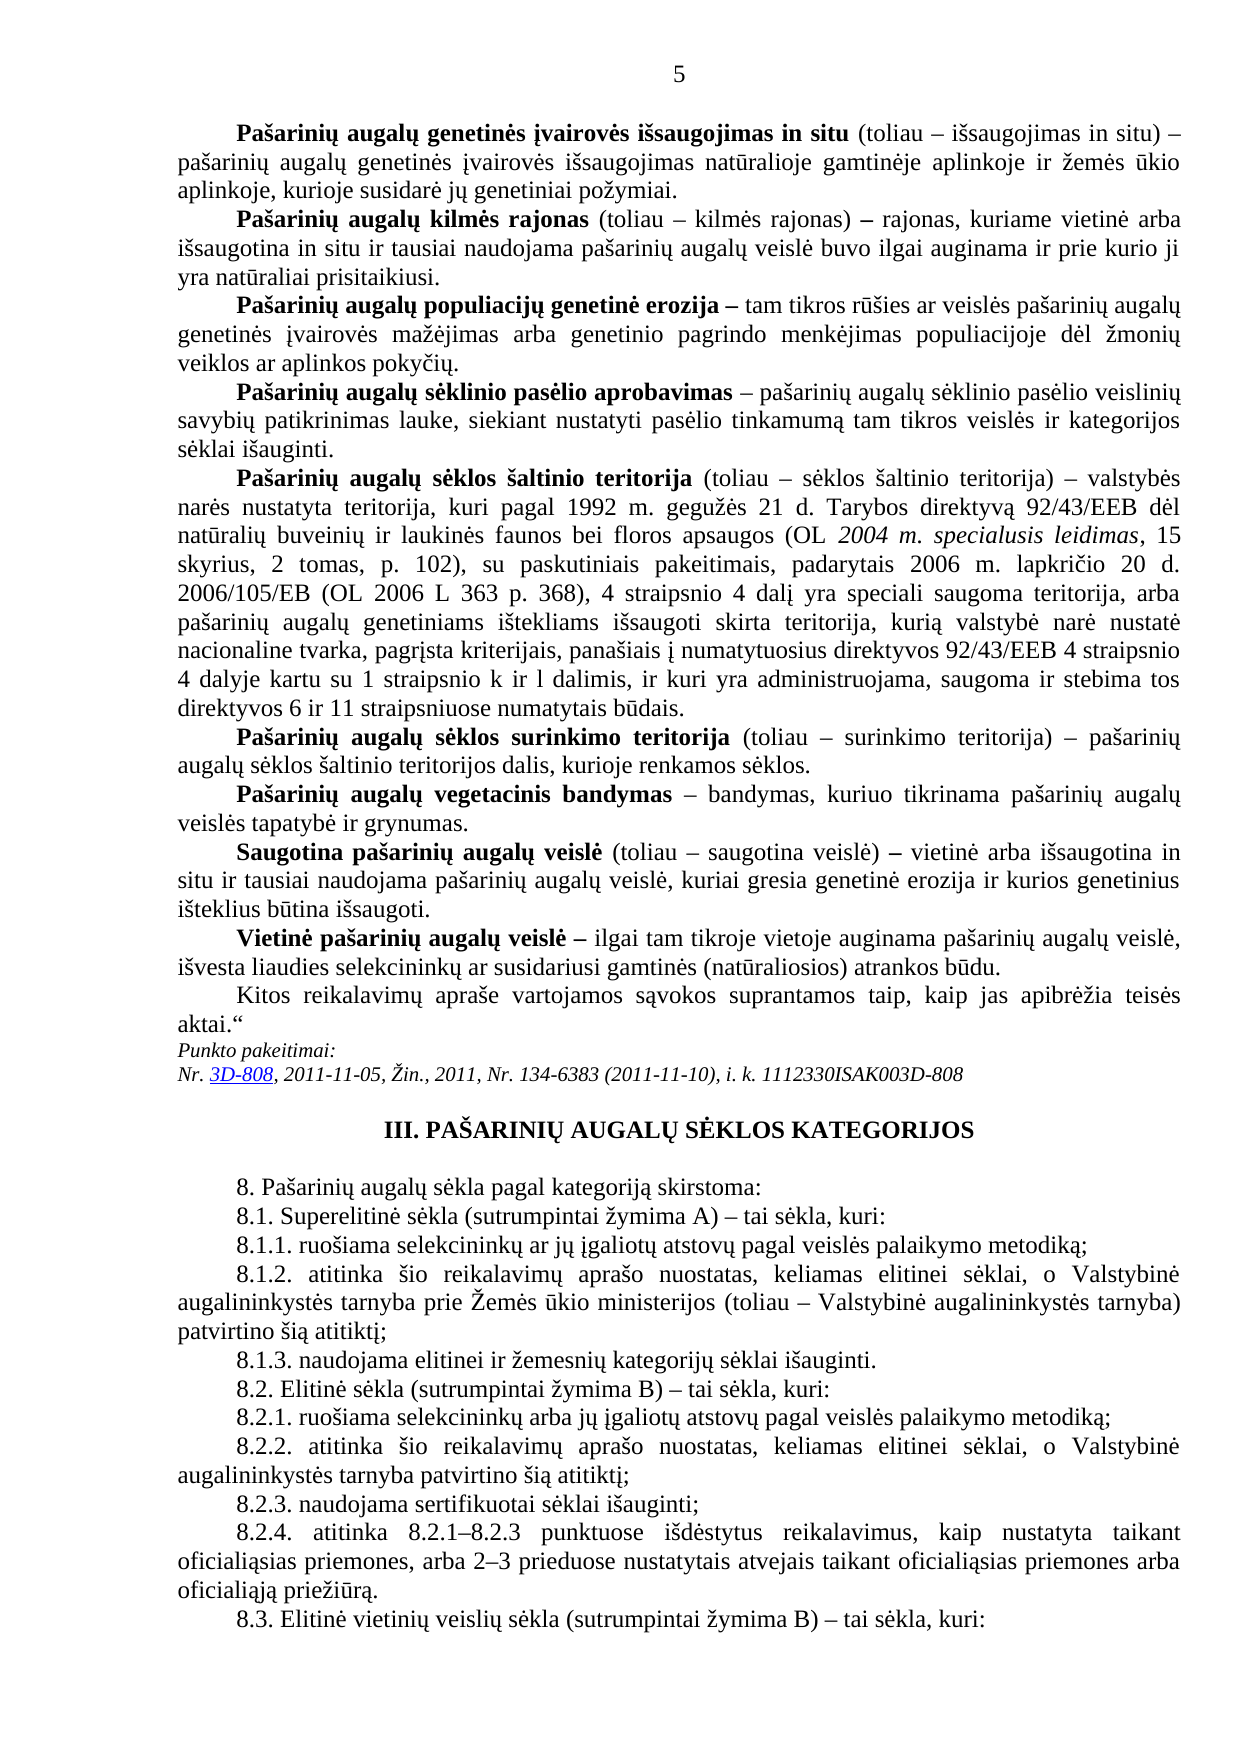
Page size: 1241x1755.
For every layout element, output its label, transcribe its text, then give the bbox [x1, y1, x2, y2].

text Saugotina pašarinių augalų veislė (toliau – saugotina veislė) – vietinė arba išsaugotina in situ ir tausiai naudojama pašarinių augalų veislė, kuriai gresia genetinė erozija ir kurios genetinius išteklius būtina išsaugoti. [177, 837, 1181, 923]
text Vietinė pašarinių augalų veislė – ilgai tam tikroje vietoje auginama pašarinių augalų veislė, išvesta liaudies selekcininkų ar susidariusi gamtinės (natūraliosios) atrankos būdu. [177, 923, 1181, 981]
text 8.1.2. atitinka šio reikalavimų aprašo nuostatas, keliamas elitinei sėklai, o Valstybinė augalininkystės tarnyba prie Žemės ūkio ministerijos (toliau – Valstybinė augalininkystės tarnyba) patvirtino šią atitiktį; [177, 1259, 1181, 1345]
text Pašarinių augalų sėklos šaltinio teritorija (toliau – sėklos šaltinio teritorija) – valstybės narės nustatyta teritorija, kuri pagal 1992 m. gegužės 21 d. Tarybos direktyvą 92/43/EEB dėl natūralių buveinių ir laukinės faunos bei floros apsaugos (OL 2004 m. specialusis leidimas, 15 skyrius, 2 tomas, p. 102), su paskutiniais pakeitimais, padarytais 2006 m. lapkričio 20 d. 2006/105/EB (OL 2006 L 363 p. 368), 4 straipsnio 4 dalį yra speciali saugoma teritorija, arba pašarinių augalų genetiniams ištekliams išsaugoti skirta teritorija, kurią valstybė narė nustatė nacionaline tvarka, pagrįsta kriterijais, panašiais į numatytuosius direktyvos 92/43/EEB 4 straipsnio 4 dalyje kartu su 1 straipsnio k ir l dalimis, ir kuri yra administruojama, saugoma ir stebima tos direktyvos 6 ir 11 straipsniuose numatytais būdais. [177, 463, 1181, 722]
text 8.2.1. ruošiama selekcininkų arba jų įgaliotų atstovų pagal veislės palaikymo metodiką; [177, 1402, 1181, 1431]
text 8. Pašarinių augalų sėkla pagal kategoriją skirstoma: [177, 1172, 1181, 1201]
text Pašarinių augalų vegetacinis bandymas – bandymas, kuriuo tikrinama pašarinių augalų veislės tapatybė ir grynumas. [177, 779, 1181, 837]
text Pašarinių augalų populiacijų genetinė erozija – tam tikros rūšies ar veislės pašarinių augalų genetinės įvairovės mažėjimas arba genetinio pagrindo menkėjimas populiacijoje dėl žmonių veiklos ar aplinkos pokyčių. [177, 291, 1181, 377]
text Pašarinių augalų sėklos surinkimo teritorija (toliau – surinkimo teritorija) – pašarinių augalų sėklos šaltinio teritorijos dalis, kurioje renkamos sėklos. [177, 722, 1181, 779]
text Nr. 3D-808, 2011-11-05, Žin., 2011, Nr. 134-6383 (2011-11-10), i. k. 1112330ISAK003D-808 [177, 1062, 1181, 1086]
text 8.1.1. ruošiama selekcininkų ar jų įgaliotų atstovų pagal veislės palaikymo metodiką; [177, 1230, 1181, 1259]
text 8.2.4. atitinka 8.2.1–8.2.3 punktuose išdėstytus reikalavimus, kaip nustatyta taikant oficialiąsias priemones, arba 2–3 prieduose nustatytais atvejais taikant oficialiąsias priemones arba oficialiąją priežiūrą. [177, 1517, 1181, 1604]
text 8.3. Elitinė vietinių veislių sėkla (sutrumpintai žymima B) – tai sėkla, kuri: [177, 1604, 1181, 1632]
text Pašarinių augalų kilmės rajonas (toliau – kilmės rajonas) – rajonas, kuriame vietinė arba išsaugotina in situ ir tausiai naudojama pašarinių augalų veislė buvo ilgai auginama ir prie kurio ji yra natūraliai prisitaikiusi. [177, 204, 1181, 291]
text Pašarinių augalų genetinės įvairovės išsaugojimas in situ (toliau – išsaugojimas in situ) – pašarinių augalų genetinės įvairovės išsaugojimas natūralioje gamtinėje aplinkoje ir žemės ūkio aplinkoje, kurioje susidarė jų genetiniai požymiai. [177, 118, 1181, 204]
text 8.2.2. atitinka šio reikalavimų aprašo nuostatas, keliamas elitinei sėklai, o Valstybinė augalininkystės tarnyba patvirtino šią atitiktį; [177, 1431, 1181, 1489]
text 8.1.3. naudojama elitinei ir žemesnių kategorijų sėklai išauginti. [177, 1345, 1181, 1374]
text 8.1. Superelitinė sėkla (sutrumpintai žymima A) – tai sėkla, kuri: [177, 1201, 1181, 1230]
text Punkto pakeitimai: [177, 1038, 1181, 1062]
text 8.2.3. naudojama sertifikuotai sėklai išauginti; [177, 1489, 1181, 1517]
text Kitos reikalavimų apraše vartojamos sąvokos suprantamos taip, kaip jas apibrėžia teisės aktai.“ [177, 981, 1181, 1038]
text III. PAŠARINIŲ AUGALŲ SĖKLOS KATEGORIJOS [177, 1115, 1181, 1144]
text Pašarinių augalų sėklinio pasėlio aprobavimas – pašarinių augalų sėklinio pasėlio veislinių savybių patikrinimas lauke, siekiant nustatyti pasėlio tinkamumą tam tikros veislės ir kategorijos sėklai išauginti. [177, 377, 1181, 463]
text 8.2. Elitinė sėkla (sutrumpintai žymima B) – tai sėkla, kuri: [177, 1374, 1181, 1402]
